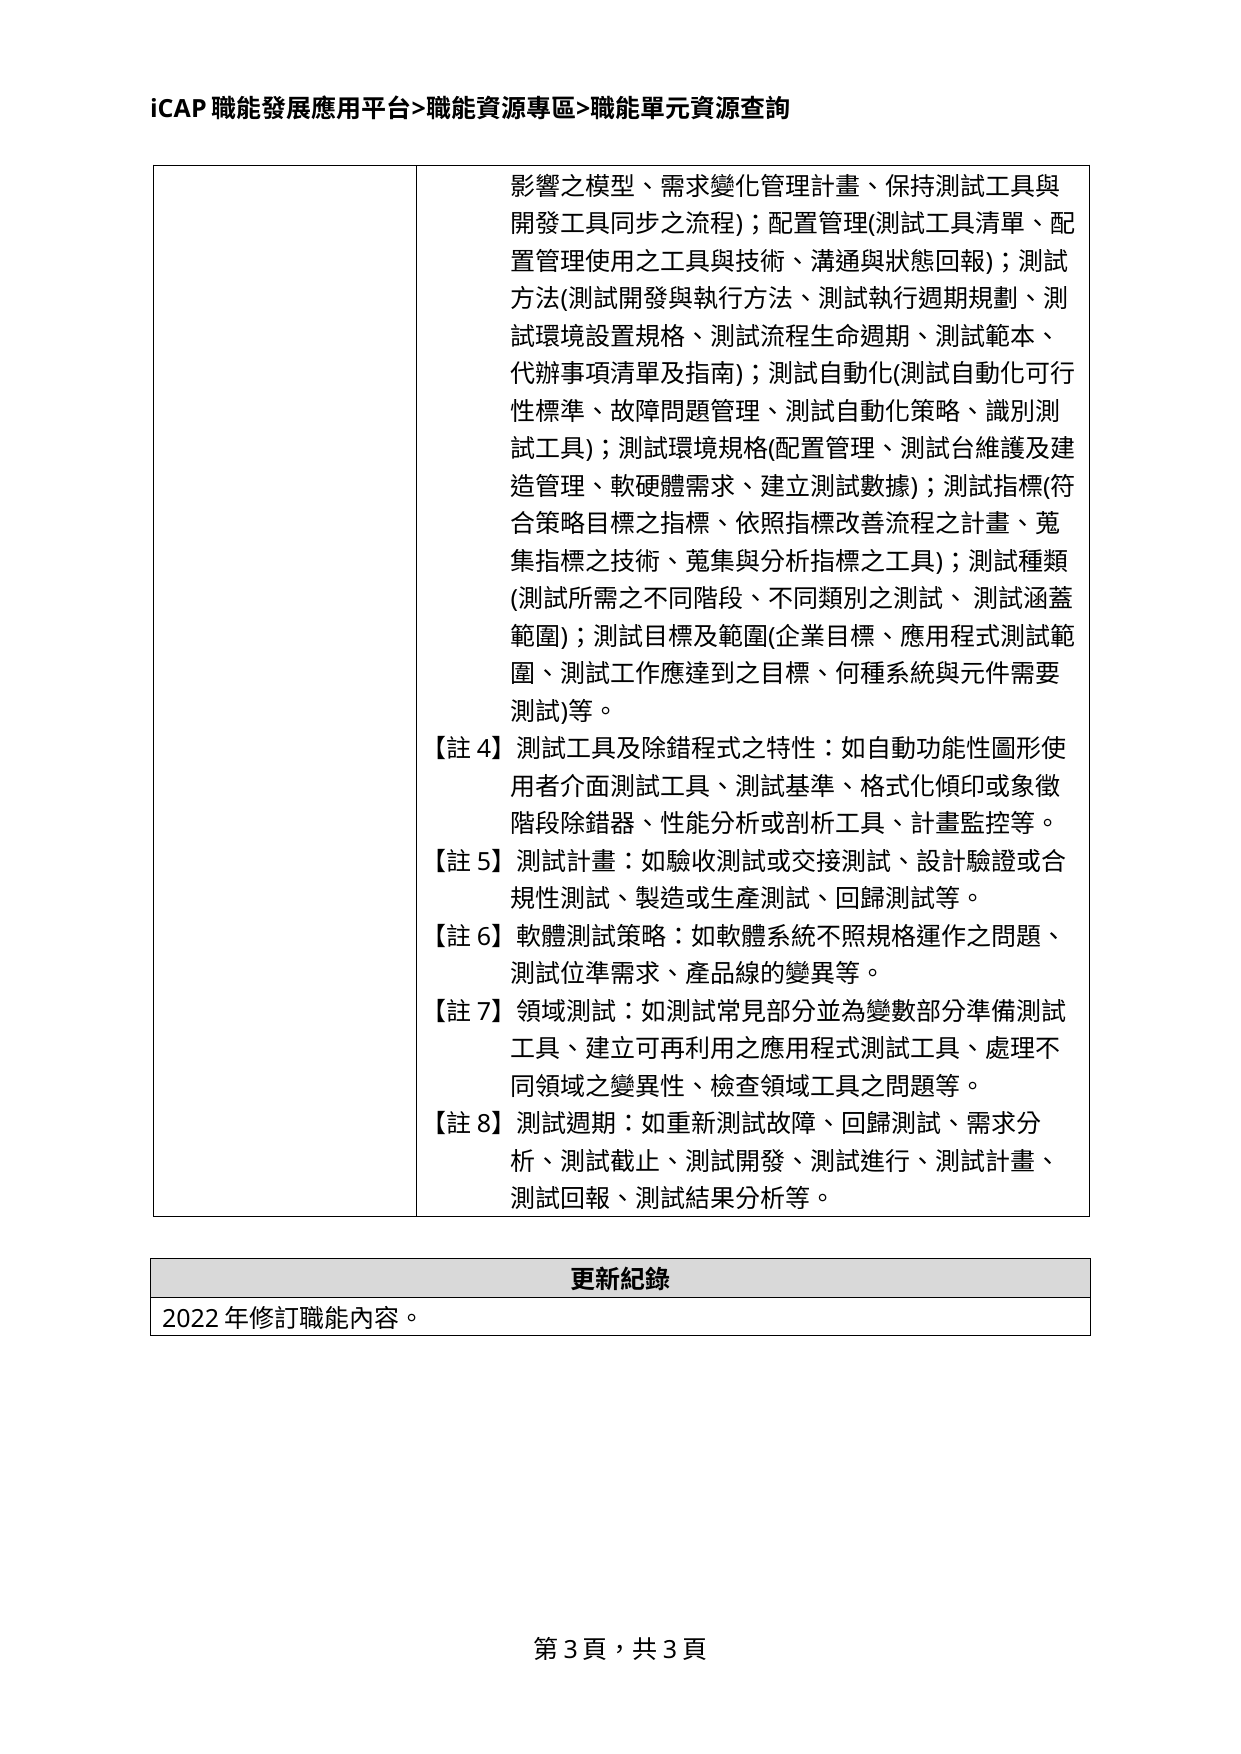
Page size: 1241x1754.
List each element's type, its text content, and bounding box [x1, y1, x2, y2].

table_header 更新紀錄 [151, 1259, 1090, 1297]
table_cell 2022年修訂職能內容。 [151, 1298, 1090, 1335]
table_cell 影響之模型、需求變化管理計畫、保持測試工具與開發工具同步之流程)；配置管理(測試工具清單、配置管理使用之工具與技術、溝通與狀態回報)；測試方法(測試開發與執行方法、測試執行週期規劃、測試環境設置規格、測試流程生命週期、測試範本、代辦事項清單及指南)；測試自動化(測試自動化可行性標準、故障問題管理、測試自動化策略、識別測試工具)；測試環境規格(配置管理、測試台維護及建造管理、軟硬體需求、建立測試數據)；測試指標(符合策略目標之指標、依照指標改善流程之計畫、蒐集指標之技術、蒐集與分析指標之工具)；測試種類(測試所需之不同階段、不同類別之測試、 測試涵蓋範圍)；測試目標及範圍(企業目標、應用程式測試範圍、測試工作應達到之目標、何種系統與元件需要測試)等。 【註4】測試工具及除錯程式之特性：如自動功能性圖形使用者介面測試工具、測試基準、格式化傾印或象徵階段除錯器、性能分析或剖析工具、計畫監控等。 【註5】測試計畫：如驗收測試或交接測試、設計驗證或合規性測試、製造或生產測試、回歸測試等。 【註6】軟體測試策略：如軟體系統不照規格運作之問題、測試位準需求、產品線的變異等。 【註7】領域測試：如測試常見部分並為變數部分準備測試工具、建立可再利用之應用程式測試工具、處理不同領域之變異性、檢查領域工具之問題等。 【註8】測試週期：如重新測試故障、回歸測試、需求分析、測試截止、測試開發、測試進行、測試計畫、測試回報、測試結果分析等。 [417, 166, 1089, 1216]
table_cell [154, 166, 416, 1216]
